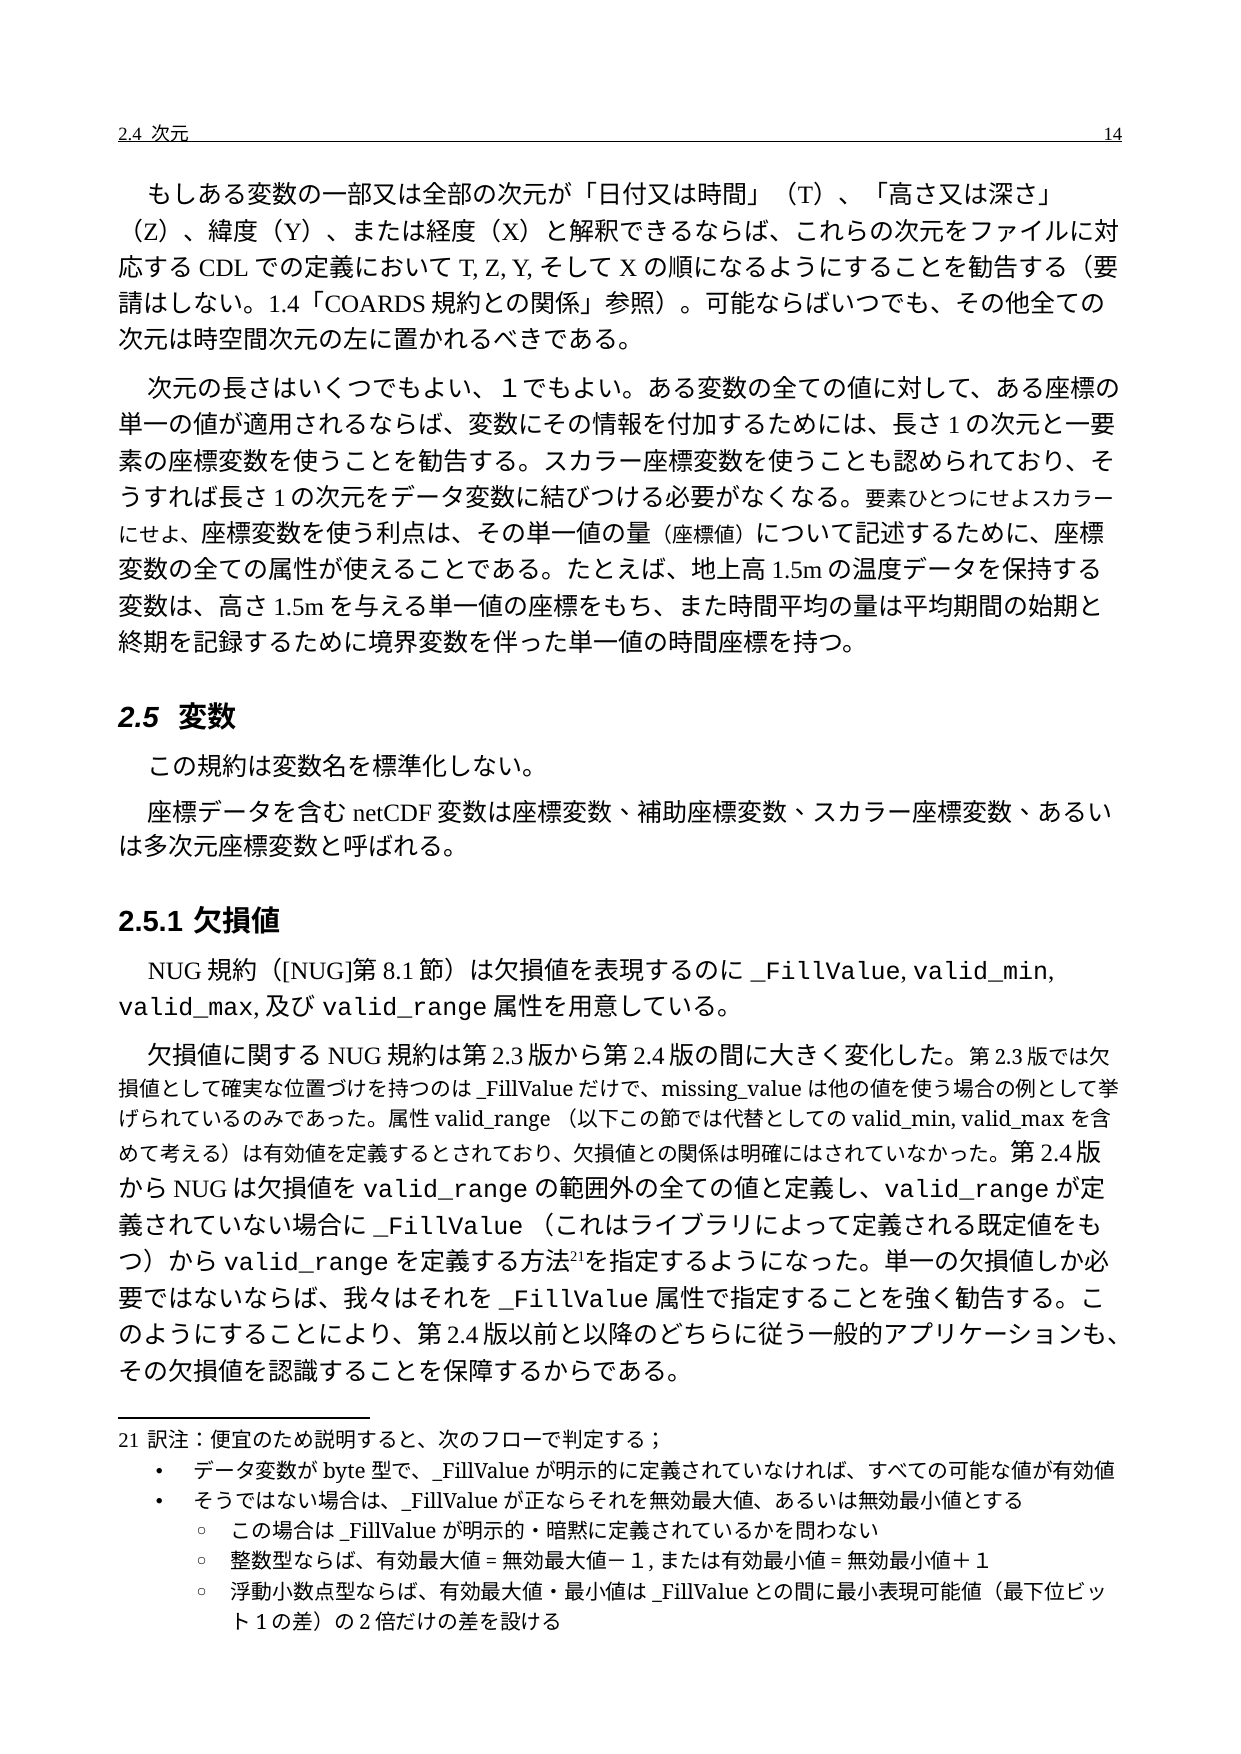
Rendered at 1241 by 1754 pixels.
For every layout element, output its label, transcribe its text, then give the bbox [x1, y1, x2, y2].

list この場合は _FillValue が明示的・暗黙に定義されているかを問わない [193, 1514, 1122, 1545]
list そうではない場合は、_FillValue が正ならそれを無効最大値、あるいは無効最小値とする [156, 1484, 1122, 1514]
list 浮動小数点型ならば、有効最大値・最小値は _FillValueとの間に最小表現可能値（最下位ビット1の差）の2倍だけの差を設ける [193, 1575, 1122, 1636]
text 次元の長さはいくつでもよい、１でもよい。ある変数の全ての値に対して、ある座標の単一の値が適用されるならば、変数にその情報を付加するためには、長さ1の次元と一要素の座標変数を使うことを勧告する。スカラー座標変数を使うことも認められており、そうすれば長さ1の次元をデータ変数に結びつける必要がなくなる。要素ひとつにせよスカラーにせよ、座標変数を使う利点は、その単一値の量（座標値）について記述するために、座標変数の全ての属性が使えることである。たとえば、地上高1.5mの温度データを保持する変数は、高さ1.5mを与える単一値の座標をもち、また時間平均の量は平均期間の始期と終期を記録するために境界変数を伴った単一値の時間座標を持つ。 [118, 368, 1122, 658]
subtitle 変数 [118, 696, 1122, 736]
text 訳注：便宜のため説明すると、次のフローで判定する； [118, 1424, 1122, 1454]
list 整数型ならば、有効最大値 = 無効最大値－１, または有効最小値 = 無効最小値＋１ [193, 1545, 1122, 1575]
text 欠損値に関するNUG規約は第2.3版から第2.4版の間に大きく変化した。第2.3版では欠損値として確実な位置づけを持つのは _FillValue だけで、missing_value は他の値を使う場合の例として挙げられているのみであった。属性 valid_range （以下この節では代替としての valid_min, valid_max を含めて考える）は有効値を定義するとされており、欠損値との関係は明確にはされていなかった。第2.4版からNUGは欠損値を valid_range の範囲外の全ての値と定義し、valid_range が定義されていない場合に _FillValue （これはライブラリによって定義される既定値をもつ）から valid_range を定義する方法を指定するようになった。単一の欠損値しか必要ではないならば、我々はそれを _FillValue 属性で指定することを強く勧告する。このようにすることにより、第2.4版以前と以降のどちらに従う一般的アプリケーションも、その欠損値を認識することを保障するからである。 [118, 1036, 1122, 1387]
list データ変数が byte 型で、_FillValue が明示的に定義されていなければ、すべての可能な値が有効値 [156, 1454, 1122, 1484]
text NUG規約（[NUG]第8.1節）は欠損値を表現するのに _FillValue, valid_min, valid_max, 及び valid_range 属性を用意している。 [118, 953, 1122, 1023]
text もしある変数の一部又は全部の次元が「日付又は時間」（T）、「高さ又は深さ」（Z）、緯度（Y）、または経度（X）と解釈できるならば、これらの次元をファイルに対応する CDL での定義において T, Z, Y, そして X の順になるようにすることを勧告する（要請はしない。1.4「COARDS規約との関係」参照）。可能ならばいつでも、その他全ての次元は時空間次元の左に置かれるべきである。 [118, 175, 1122, 356]
text この規約は変数名を標準化しない。 [118, 748, 1122, 782]
text 座標データを含むnetCDF変数は座標変数、補助座標変数、スカラー座標変数、あるいは多次元座標変数と呼ばれる。 [118, 795, 1122, 863]
subtitle 欠損値 [118, 900, 1122, 940]
